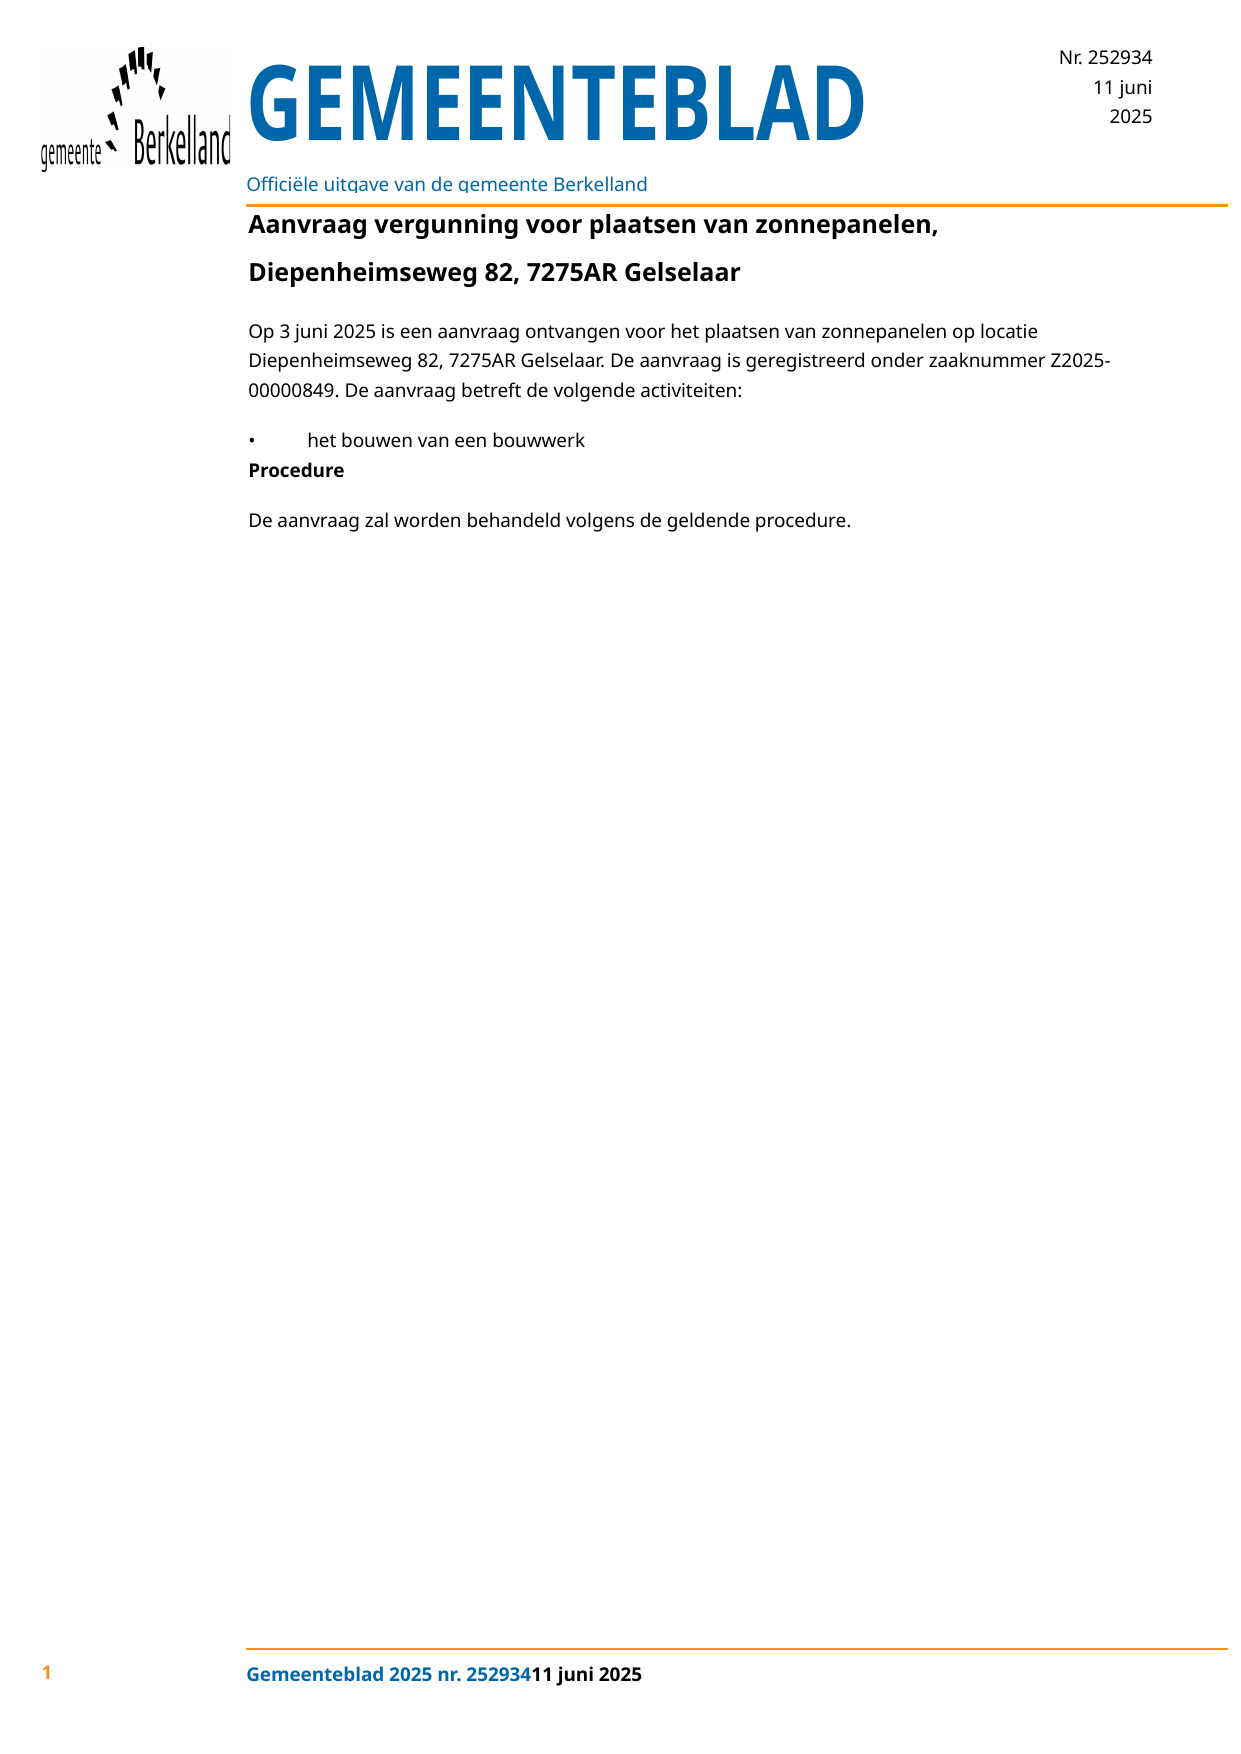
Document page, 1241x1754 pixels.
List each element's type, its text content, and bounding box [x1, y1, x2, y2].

list het bouwen van een bouwwerk [248, 427, 1152, 453]
text Procedure [248, 457, 1152, 483]
text Op 3 juni 2025 is een aanvraag ontvangen voor het plaatsen van zonnepanelen op locatie Diepenheimseweg 82, 7275AR Gelselaar. De aanvraag is geregistreerd onder zaaknummer Z2025-00000849. De aanvraag betreft de volgende activiteiten: [248, 318, 1152, 403]
text Aanvraag vergunning voor plaatsen van zonnepanelen, Diepenheimseweg 82, 7275AR Gelselaar [248, 207, 1152, 288]
picture [41, 47, 231, 172]
text De aanvraag zal worden behandeld volgens de geldende procedure. [248, 507, 1152, 533]
